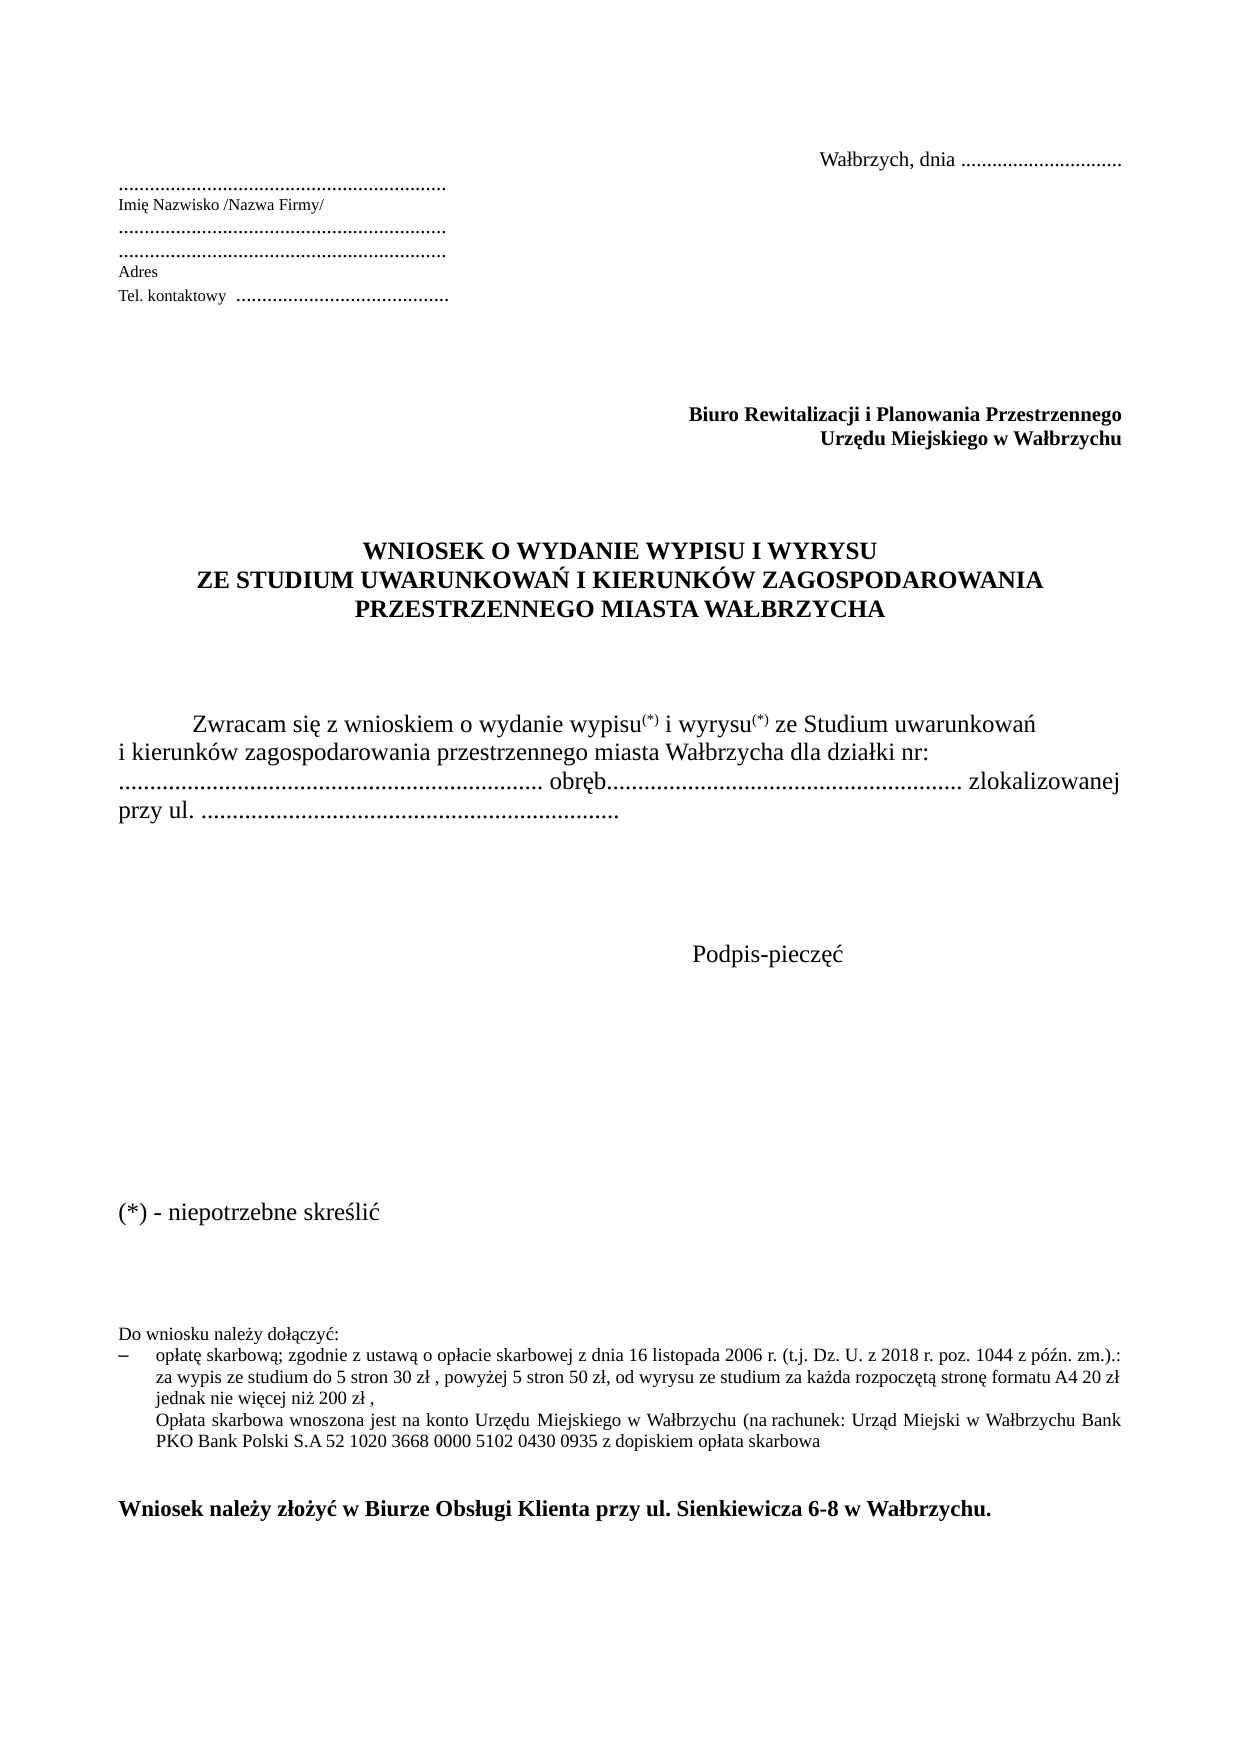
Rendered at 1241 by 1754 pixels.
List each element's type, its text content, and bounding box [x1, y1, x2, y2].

text Podpis-pieczęć [118, 939, 1122, 967]
text ............................................................... [118, 238, 1122, 262]
text ............................................................... [118, 171, 1122, 195]
text WNIOSEK O WYDANIE WYPISU I WYRYSU [118, 536, 1122, 565]
list opłatę skarbową; zgodnie z ustawą o opłacie skarbowej z dnia 16 listopada 2006 r. (t.j. Dz. U. z 2018 r. poz. 1044 z późn. zm.).: za wypis ze studium do 5 stron 30 zł , powyżej 5 stron 50 zł, od wyrysu ze studium za każda rozpoczętą stronę formatu A4 20 zł jednak nie więcej niż 200 zł , [118, 1344, 1122, 1409]
text (*) - niepotrzebne skreślić [118, 1197, 1122, 1226]
text Imię Nazwisko /Nazwa Firmy/ [118, 195, 1122, 214]
list Opłata skarbowa wnoszona jest na konto Urzędu Miejskiego w Wałbrzychu (na rachunek: Urząd Miejski w Wałbrzychu Bank PKO Bank Polski S.A 52 1020 3668 0000 5102 0430 0935 z dopiskiem opłata skarbowa [118, 1409, 1122, 1452]
text Do wniosku należy dołączyć: [118, 1322, 1122, 1344]
text Adres [118, 262, 1122, 281]
text ............................................................... [118, 214, 1122, 238]
text Wniosek należy złożyć w Biurze Obsługi Klienta przy ul. Sienkiewicza 6-8 w Wałbrzychu. [118, 1495, 1122, 1521]
text ZE STUDIUM UWARUNKOWAŃ I KIERUNKÓW ZAGOSPODAROWANIA PRZESTRZENNEGO MIASTA WAŁBRZYCHA [118, 565, 1122, 622]
text Zwracam się z wnioskiem o wydanie wypisu(*) i wyrysu(*) ze Studium uwarunkowań i kierunków zagospodarowania przestrzennego miasta Wałbrzycha dla działki nr: .................................................................... obręb......................................................... zlokalizowanej przy ul. ................................................................... [118, 709, 1122, 824]
text Tel. kontaktowy ......................................... [118, 281, 1122, 306]
text Biuro Rewitalizacji i Planowania Przestrzennego [118, 402, 1122, 426]
text Urzędu Miejskiego w Wałbrzychu [118, 426, 1122, 450]
text Wałbrzych, dnia ............................... [118, 147, 1122, 171]
